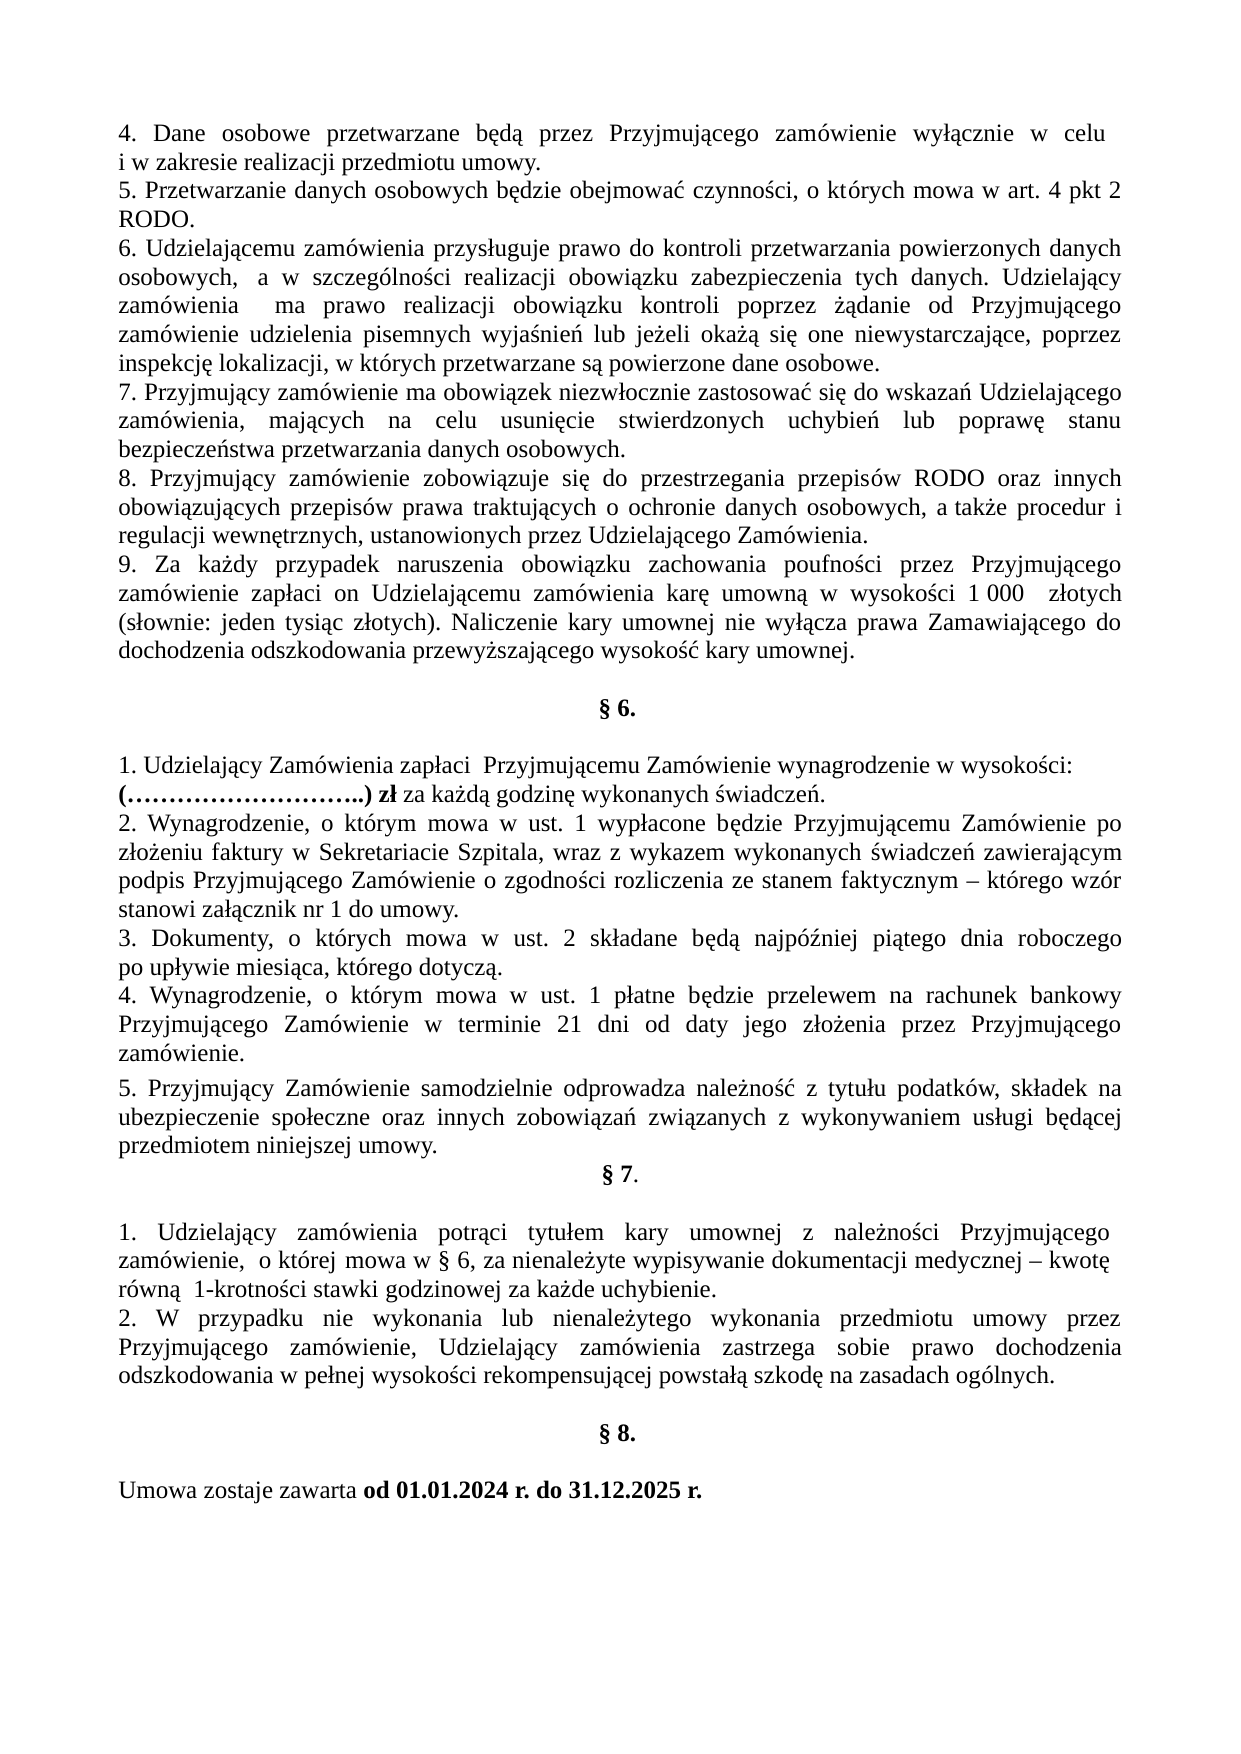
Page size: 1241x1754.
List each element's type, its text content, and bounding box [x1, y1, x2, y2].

text 6. Udzielającemu zamówienia przysługuje prawo do kontroli przetwarzania powierzonych danych osobowych, a w szczególności realizacji obowiązku zabezpieczenia tych danych. Udzielający zamówienia ma prawo realizacji obowiązku kontroli poprzez żądanie od Przyjmującego zamówienie udzielenia pisemnych wyjaśnień lub jeżeli okażą się one niewystarczające, poprzez inspekcję lokalizacji, w których przetwarzane są powierzone dane osobowe. [118, 233, 1122, 377]
text 8. Przyjmujący zamówienie zobowiązuje się do przestrzegania przepisów RODO oraz innych obowiązujących przepisów prawa traktujących o ochronie danych osobowych, a także procedur i regulacji wewnętrznych, ustanowionych przez Udzielającego Zamówienia. [118, 463, 1122, 549]
text § 7. [118, 1159, 1122, 1188]
text § 8. [118, 1418, 1122, 1447]
text 2. Wynagrodzenie, o którym mowa w ust. 1 wypłacone będzie Przyjmującemu Zamówienie po złożeniu faktury w Sekretariacie Szpitala, wraz z wykazem wykonanych świadczeń zawierającym podpis Przyjmującego Zamówienie o zgodności rozliczenia ze stanem faktycznym – którego wzór stanowi załącznik nr 1 do umowy. [118, 808, 1122, 923]
text 7. Przyjmujący zamówienie ma obowiązek niezwłocznie zastosować się do wskazań Udzielającego zamówienia, mających na celu usunięcie stwierdzonych uchybień lub poprawę stanu bezpieczeństwa przetwarzania danych osobowych. [118, 377, 1122, 463]
text § 6. [118, 693, 1122, 722]
text 4. Wynagrodzenie, o którym mowa w ust. 1 płatne będzie przelewem na rachunek bankowy Przyjmującego Zamówienie w terminie 21 dni od daty jego złożenia przez Przyjmującego zamówienie. [118, 981, 1122, 1067]
text 2. W przypadku nie wykonania lub nienależytego wykonania przedmiotu umowy przez Przyjmującego zamówienie, Udzielający zamówienia zastrzega sobie prawo dochodzenia odszkodowania w pełnej wysokości rekompensującej powstałą szkodę na zasadach ogólnych. [118, 1303, 1122, 1389]
text 5. Przetwarzanie danych osobowych będzie obejmować czynności, o których mowa w art. 4 pkt 2 RODO. [118, 176, 1122, 233]
text 5. Przyjmujący Zamówienie samodzielnie odprowadza należność z tytułu podatków, składek na ubezpieczenie społeczne oraz innych zobowiązań związanych z wykonywaniem usługi będącej przedmiotem niniejszej umowy. [118, 1073, 1122, 1159]
text 9. Za każdy przypadek naruszenia obowiązku zachowania poufności przez Przyjmującego zamówienie zapłaci on Udzielającemu zamówienia karę umowną w wysokości 1 000 złotych (słownie: jeden tysiąc złotych). Naliczenie kary umownej nie wyłącza prawa Zamawiającego do dochodzenia odszkodowania przewyższającego wysokość kary umownej. [118, 549, 1122, 664]
text (………………………..) zł za każdą godzinę wykonanych świadczeń. [118, 779, 1122, 808]
text 4. Dane osobowe przetwarzane będą przez Przyjmującego zamówienie wyłącznie w celu i w zakresie realizacji przedmiotu umowy. [118, 118, 1122, 176]
text 3. Dokumenty, o których mowa w ust. 2 składane będą najpóźniej piątego dnia roboczego po upływie miesiąca, którego dotyczą. [118, 923, 1122, 981]
text Umowa zostaje zawarta od 01.01.2024 r. do 31.12.2025 r. [118, 1476, 1122, 1504]
text 1. Udzielający zamówienia potrąci tytułem kary umownej z należności Przyjmującego zamówienie, o której mowa w § 6, za nienależyte wypisywanie dokumentacji medycznej – kwotę równą 1-krotności stawki godzinowej za każde uchybienie. [118, 1217, 1111, 1303]
text 1. Udzielający Zamówienia zapłaci Przyjmującemu Zamówienie wynagrodzenie w wysokości: [118, 751, 1122, 779]
